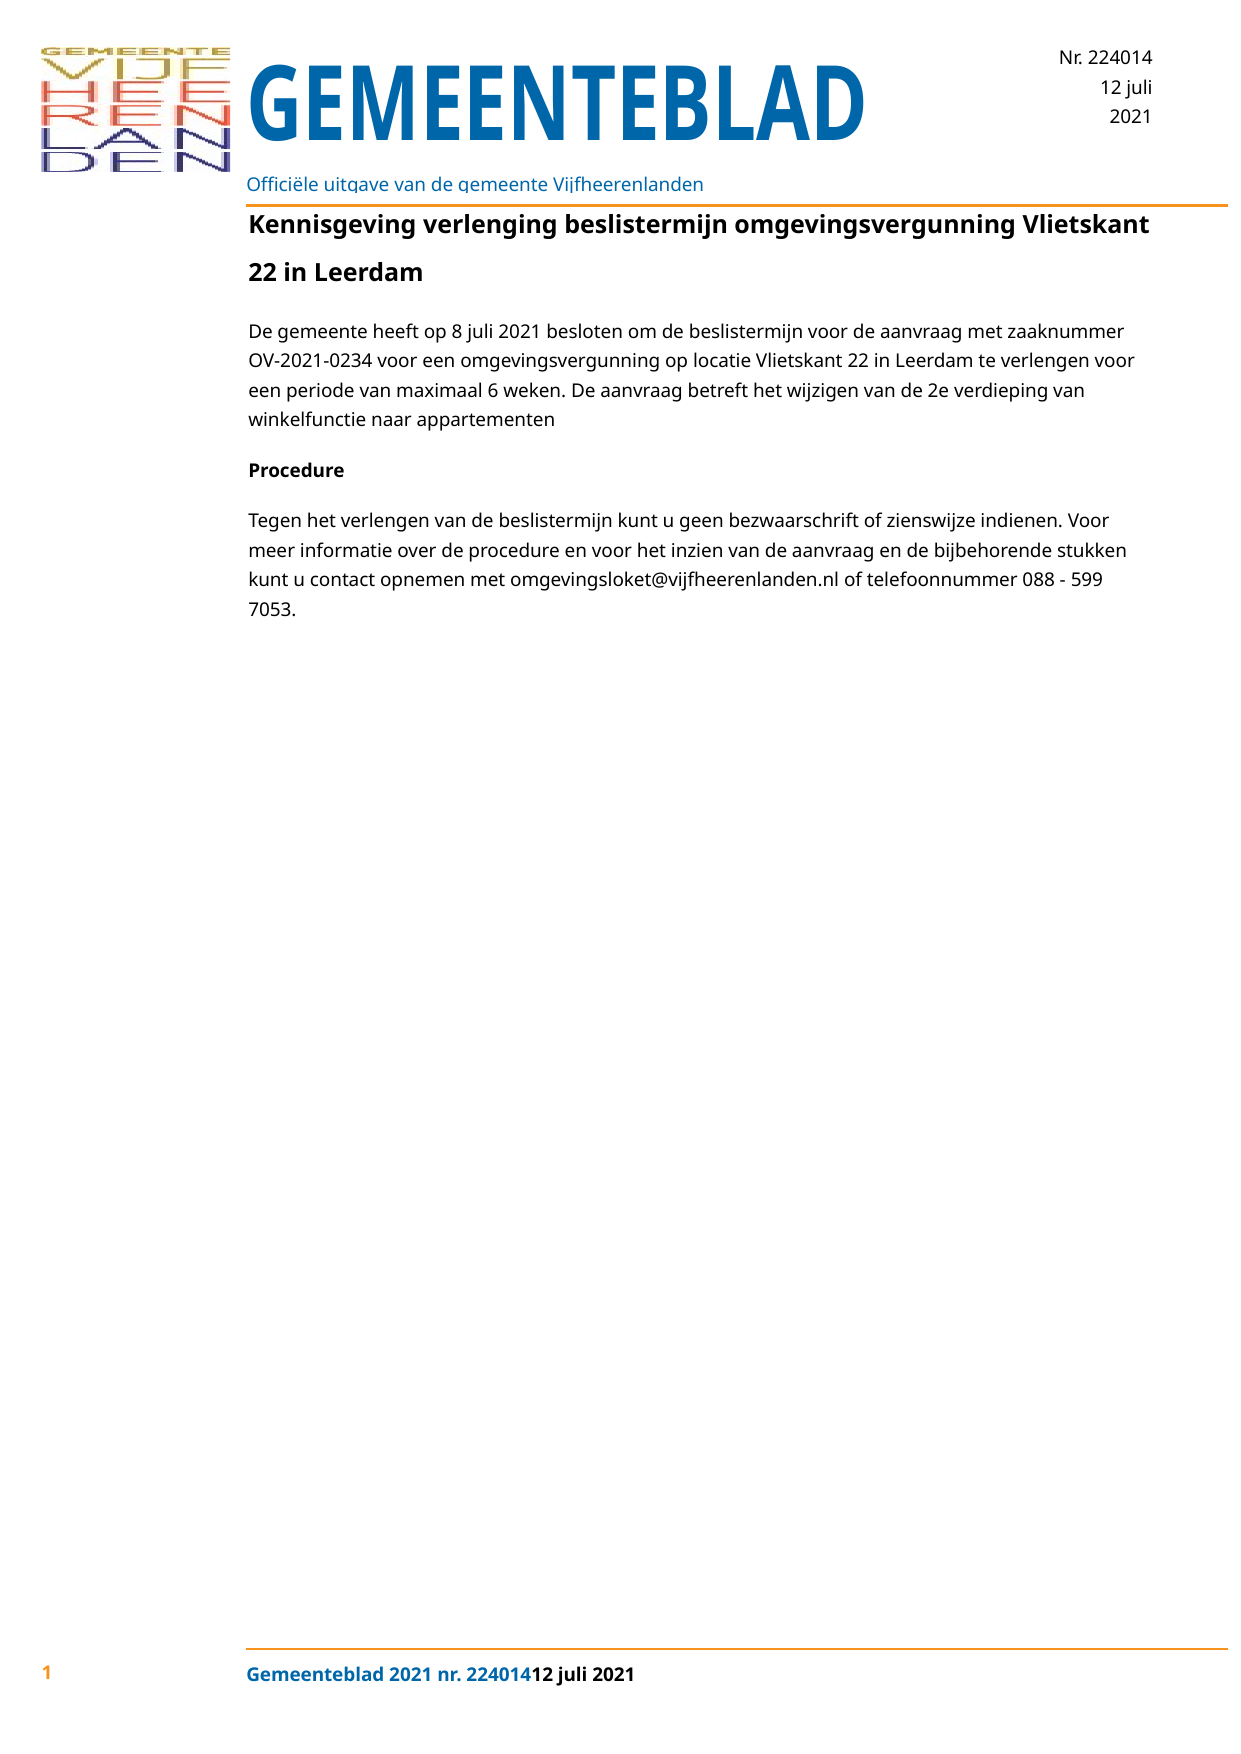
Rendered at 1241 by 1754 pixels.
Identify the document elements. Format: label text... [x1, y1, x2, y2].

picture [41, 47, 231, 172]
text Procedure [248, 457, 1152, 483]
text Kennisgeving verlenging beslistermijn omgevingsvergunning Vlietskant 22 in Leerdam [248, 207, 1152, 288]
text Tegen het verlengen van de beslistermijn kunt u geen bezwaarschrift of zienswijze indienen. Voor meer informatie over de procedure en voor het inzien van de aanvraag en de bijbehorende stukken kunt u contact opnemen met omgevingsloket@vijfheerenlanden.nl of telefoonnummer 088 - 599 7053. [248, 507, 1152, 622]
text De gemeente heeft op 8 juli 2021 besloten om de beslistermijn voor de aanvraag met zaaknummer OV-2021-0234 voor een omgevingsvergunning op locatie Vlietskant 22 in Leerdam te verlengen voor een periode van maximaal 6 weken. De aanvraag betreft het wijzigen van de 2e verdieping van winkelfunctie naar appartementen [248, 318, 1152, 432]
